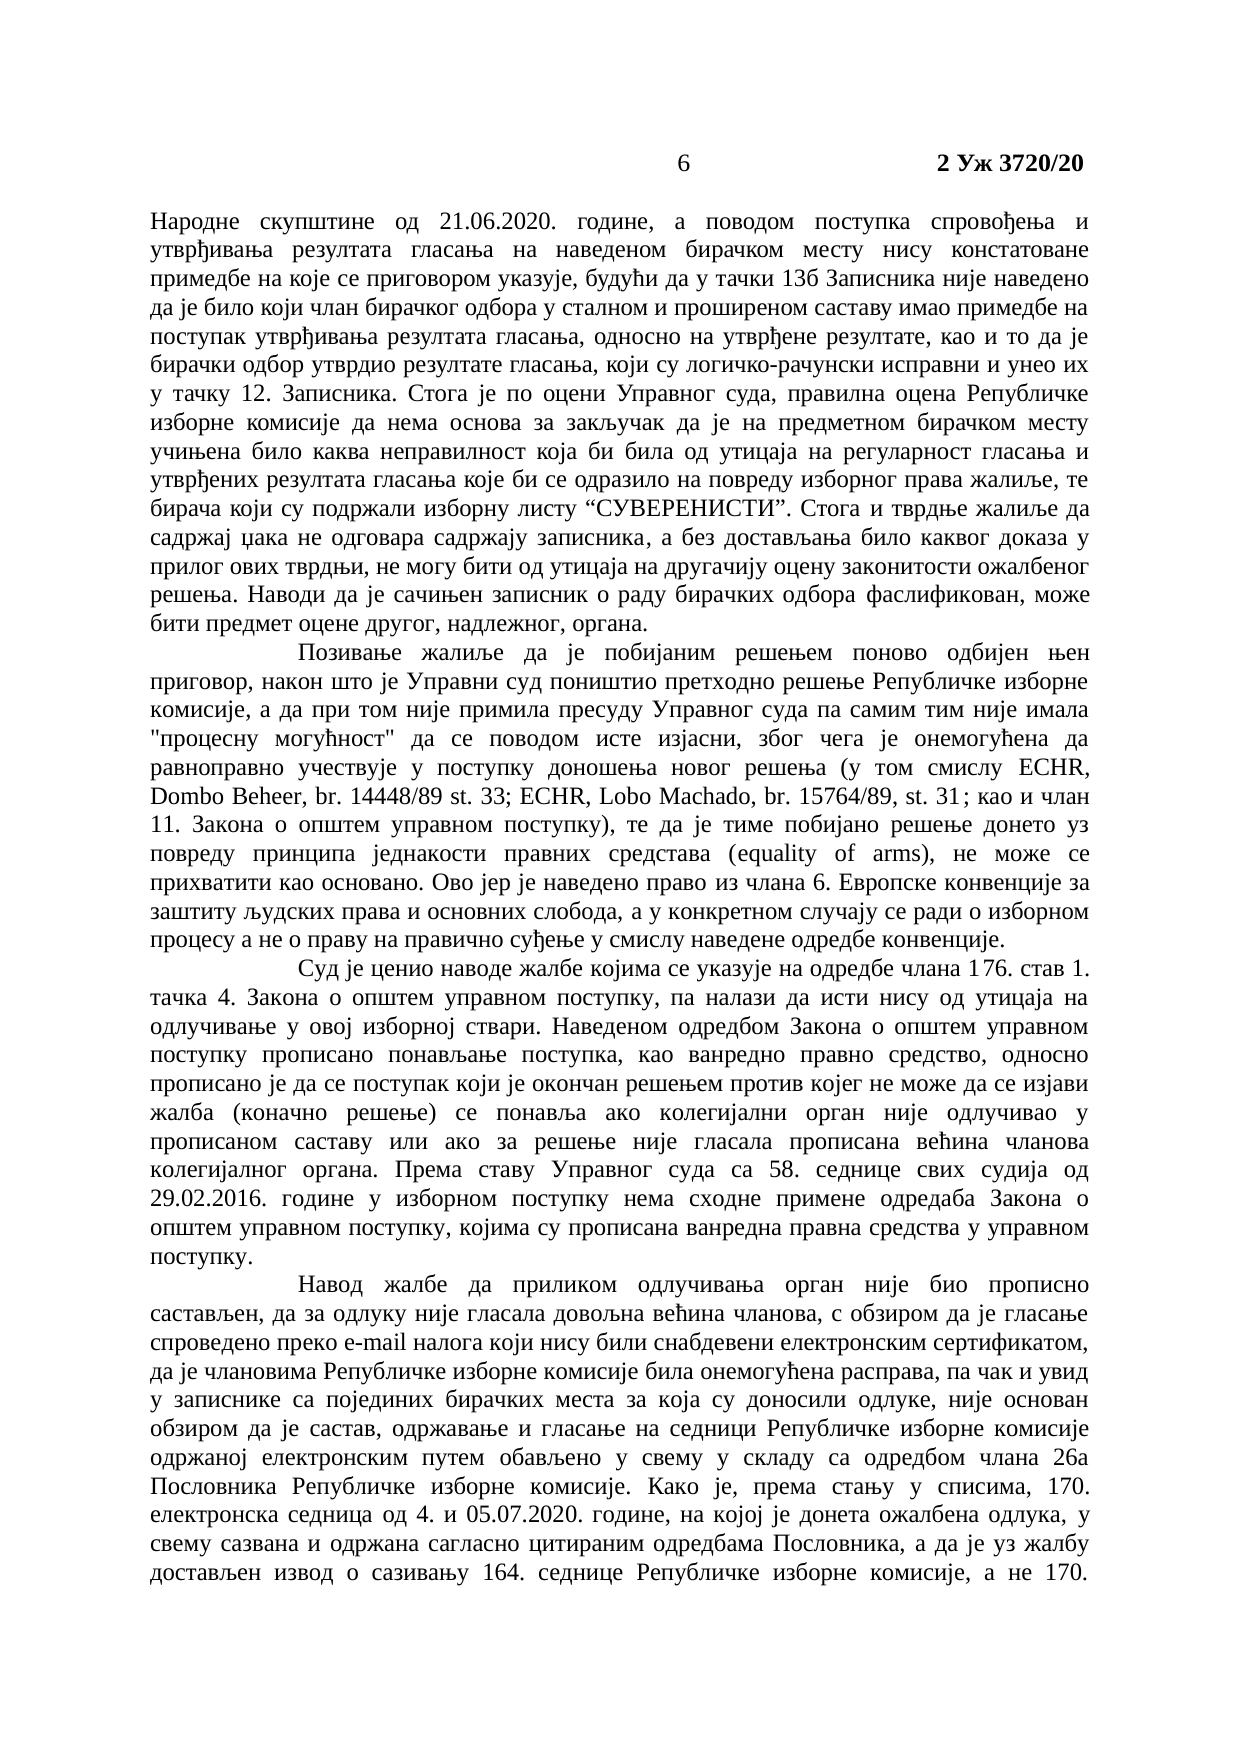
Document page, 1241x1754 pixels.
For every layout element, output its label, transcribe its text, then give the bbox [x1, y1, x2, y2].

text Суд је ценио наводе жалбе којима се указује на одредбе члана 176. став 1. тачка 4. Закона о општем управном поступку, па налази да исти нису од утицаја на одлучивање у овој изборној ствари. Наведеном одредбом Закона о општем управном поступку прописано понављање поступка, као ванредно правно средство, односно прописано је да се поступак који је окончан решењем против којег не може да се изјави жалба (коначно решење) се понавља ако колегијални орган није одлучивао у прописаном саставу или ако за решење није гласала прописана већина чланова колегијалног органа. Према ставу Управног суда са 58. седнице свих судија од 29.02.2016. године у изборном поступку нема сходне примене одредаба Закона о општем управном поступку, којима су прописана ванредна правна средства у управном поступку. [150, 953, 1090, 1269]
text Навод жалбе да приликом одлучивања орган није био прописно састављен, да за одлуку није гласала довољна већина чланова, с обзиром да је гласање спроведено преко e-mail налога који нису били снабдевени електронским сертификатом, да је члановима Републичке изборне комисије била онемогућена расправа, па чак и увид у записнике са појединих бирачких места за која су доносили одлуке, није основан обзиром да је састав, одржавање и гласање на седници Републичке изборне комисије одржаној електронским путем обављено у свему у складу са одредбом члана 26а Пословника Републичке изборне комисије. Како је, према стању у списима, 170. електронска седница од 4. и 05.07.2020. године, на којој је донета ожалбена одлука, у свему сазвана и одржана сагласно цитираним одредбама Пословника, а да је уз жалбу достављен извод о сазивању 164. седнице Републичке изборне комисије, а не 170. [150, 1269, 1090, 1586]
text Народне скупштине од 21.06.2020. године, а поводом поступка спровођења и утврђивања резултата гласања на наведеном бирачком месту нису констатоване примедбе на које се приговором указује, будући да у тачки 13б Записника није наведено да је било који члан бирачког одбора у сталном и проширеном саставу имао примедбе на поступак утврђивања резултата гласања, односно на утврђене резултате, као и то да је бирачки одбор утврдио резултате гласања, који су логичко-рачунски исправни и унео их у тачку 12. Записника. Стога је по оцени Управног суда, правилна оцена Републичке изборне комисије да нема основа за закључак да је на предметном бирачком месту учињена било каква неправилност која би била од утицаја на регуларност гласања и утврђених резултата гласања које би се одразило на повреду изборног права жалиље, те бирача који су подржали изборну листу “СУВЕРЕНИСТИ”. Стога и тврдње жалиље да садржај џака не одговара садржају записника, а без достављања било каквог доказа у прилог ових тврдњи, не могу бити од утицаја на другачију оцену законитости ожалбеног решења. Наводи да је сачињен записник о раду бирачких одбора фаслификован, може бити предмет оцене другог, надлежног, органа. [150, 206, 1090, 637]
text Позивање жалиље да је побијаним решењем поново одбијен њен приговор, након што је Управни суд поништио претходно решење Републичке изборне комисије, а да при том није примила пресуду Управног суда па самим тим није имала "процесну могућност" да се поводом исте изјасни, због чега је онемогућена да равноправно учествује у поступку доношења новог решења (у том смислу ECHR, Dombo Beheer, br. 14448/89 st. 33; ECHR, Lobo Machado, br. 15764/89, st. 31; као и члан 11. Закона о општем управном поступку), те да је тиме побијано решење донето уз повреду принципа једнакости правних средстава (equality of arms), не може се прихватити као основано. Ово јер је наведено право из члана 6. Европске конвенције за заштиту људских права и основних слобода, а у конкретном случају се ради о изборном процесу а не о праву на правично суђење у смислу наведене одредбе конвенције. [150, 637, 1090, 953]
